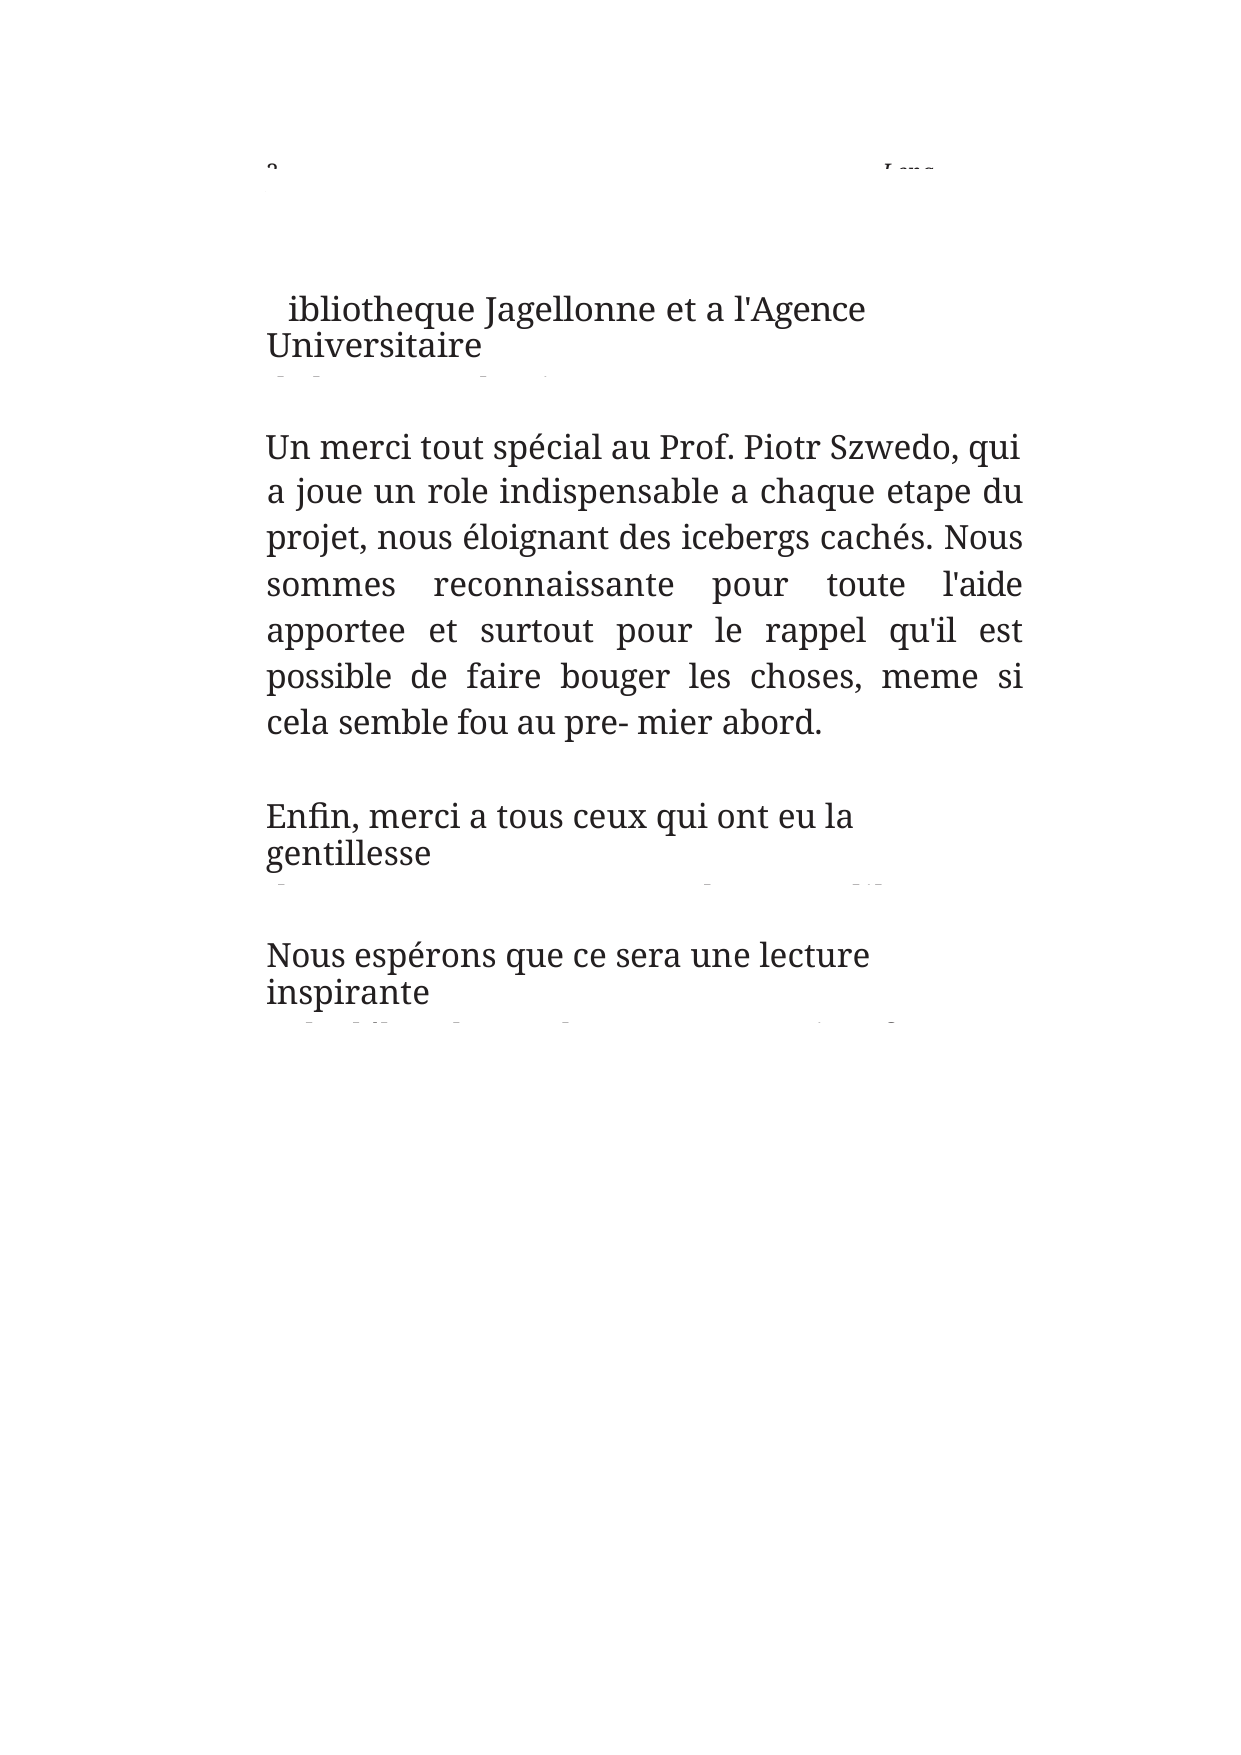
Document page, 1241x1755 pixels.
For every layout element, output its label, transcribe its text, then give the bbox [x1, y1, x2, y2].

text de la Francophonie ECO a ucarest. [267, 366, 1016, 376]
text Enfin, merci a tous ceux qui ont eu la gentillesse [266, 799, 1016, 873]
text ibliotheque Jagellonne et a l'Agence Universitaire [266, 291, 1016, 365]
text et le début de nombreuses entreprises futures. [267, 1013, 1016, 1023]
text a joue un role indispensable a chaque etape du projet, nous éloignant des icebergs cachés. Nous sommes reconnaissante pour toute l'aide apportee et surtout pour le rappel qu'il est possible de faire bouger les choses, meme si cela semble fou au pre- mier abord. [266, 468, 1023, 744]
text Nous espérons que ce sera une lecture inspirante [266, 938, 1016, 1012]
text Lena Helińska [882, 160, 1017, 187]
text 22 [266, 160, 291, 169]
text d'accepter notre manque de temps libre. [267, 874, 1016, 884]
text Un merci tout spécial au Prof. Piotr Szwedo, qui [265, 430, 1025, 467]
